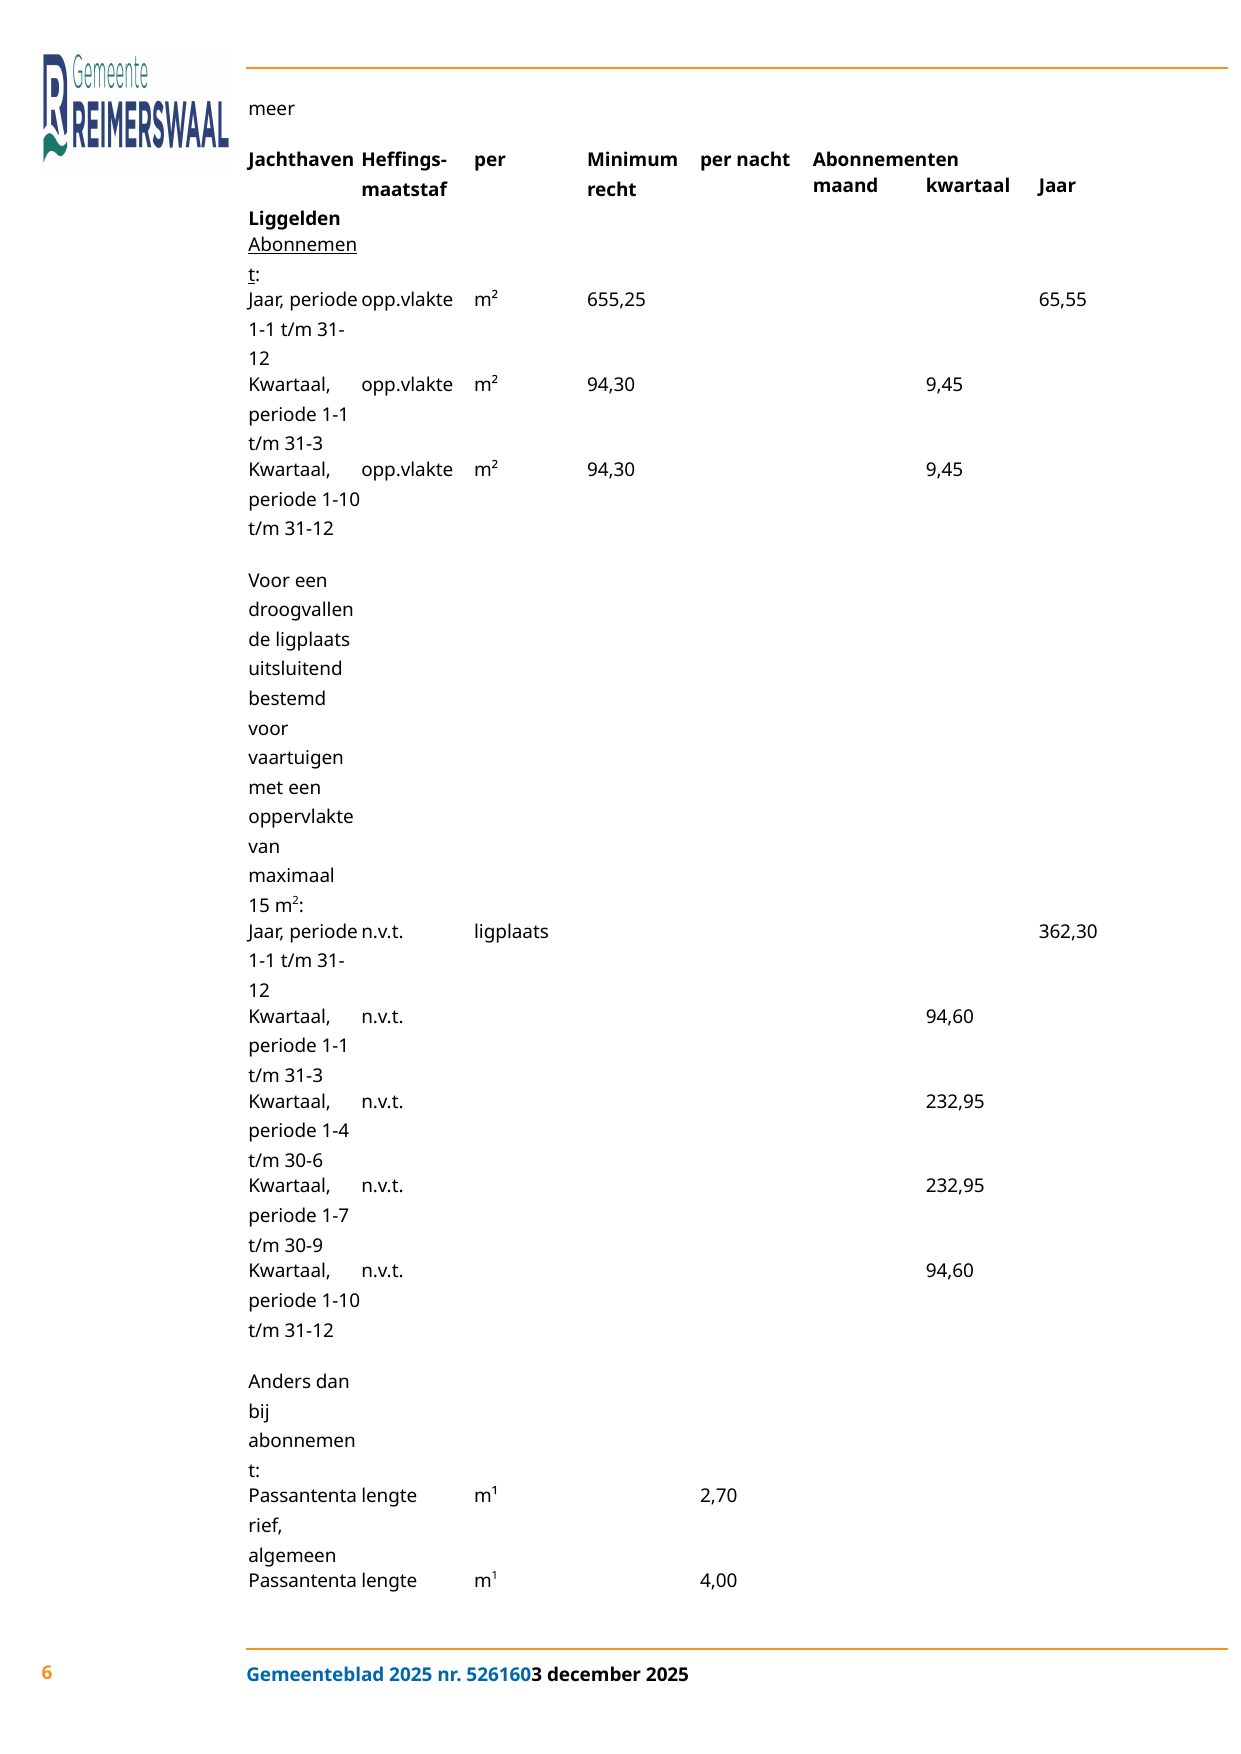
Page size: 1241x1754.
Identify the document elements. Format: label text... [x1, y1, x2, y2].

table_cell [813, 456, 926, 541]
table_cell [1039, 95, 1152, 121]
table_cell [361, 231, 474, 286]
table_cell ligplaats [474, 918, 587, 1342]
table_cell [587, 541, 700, 567]
table_cell Passantenta [248, 1568, 361, 1593]
table_cell [926, 1343, 1038, 1368]
table_cell [926, 1368, 1038, 1483]
table_cell [474, 231, 587, 286]
table_cell [1039, 456, 1152, 541]
table_cell n.v.t. [361, 1173, 474, 1258]
table_cell [474, 541, 587, 567]
table_cell [361, 541, 474, 567]
table_cell 94,30 [587, 371, 700, 456]
table_cell [926, 1568, 1038, 1593]
table_cell [700, 1173, 813, 1258]
table_cell opp.vlakte [361, 456, 474, 541]
table_cell 94,60 [926, 1003, 1038, 1088]
table_cell [813, 918, 926, 1003]
table_cell n.v.t. [361, 918, 474, 1003]
table_cell [474, 567, 587, 918]
table_cell maand [813, 172, 926, 231]
table_cell [813, 95, 926, 121]
table_cell 655,25 [587, 286, 700, 371]
table_cell lengte [361, 1483, 474, 1568]
table_cell [587, 1568, 700, 1593]
table_cell [587, 1173, 700, 1258]
table_cell m1 [474, 1568, 587, 1593]
table_cell [587, 1483, 700, 1568]
table_cell [813, 1258, 926, 1342]
table_cell 362,30 [1039, 918, 1152, 1003]
table_cell m² [474, 456, 587, 541]
table_cell [700, 1088, 813, 1173]
table_cell [1039, 1003, 1152, 1088]
table_cell 9,45 [926, 371, 1038, 456]
table_cell n.v.t. [361, 1088, 474, 1173]
table_cell [248, 121, 1152, 146]
table_cell 94,30 [587, 456, 700, 541]
table_cell 232,95 [926, 1173, 1038, 1258]
table_cell [474, 1343, 587, 1368]
table_cell n.v.t. [361, 1003, 474, 1088]
table_cell [700, 456, 813, 541]
table_cell [813, 286, 926, 371]
table_cell [700, 1343, 813, 1368]
table_cell [361, 1368, 474, 1483]
table_cell [587, 1368, 700, 1483]
table_cell 65,55 [1039, 286, 1152, 371]
table_cell per nacht [700, 146, 813, 231]
table_cell [926, 567, 1038, 918]
table_cell 2,70 [700, 1483, 813, 1568]
table_cell [700, 541, 813, 567]
table_cell Jaar [1039, 172, 1152, 231]
table_cell Jaar, periode 1-1 t/m 31-12 [248, 286, 361, 371]
table_cell [587, 567, 700, 918]
table_cell m² [474, 371, 587, 456]
table_cell Jaar, periode 1-1 t/m 31-12 [248, 918, 361, 1003]
table_cell [1039, 1343, 1152, 1368]
table_cell [1039, 371, 1152, 456]
table_cell Heffings-maatstaf [361, 146, 474, 231]
table_cell [700, 918, 813, 1003]
table_cell [587, 1343, 700, 1368]
table_cell [1039, 1258, 1152, 1342]
table_cell [1039, 1568, 1152, 1593]
table_cell [700, 371, 813, 456]
table_cell Kwartaal, periode 1-7 t/m 30-9 [248, 1173, 361, 1258]
table_cell [1039, 1483, 1152, 1568]
table_cell Abonnement: [248, 231, 361, 286]
table_cell [361, 567, 474, 918]
table_cell Jachthaven Liggelden [248, 146, 361, 231]
table_cell Kwartaal, periode 1-1 t/m 31-3 [248, 1003, 361, 1088]
table_cell 4,00 [700, 1568, 813, 1593]
table_cell [813, 567, 926, 918]
table_cell [813, 371, 926, 456]
table_cell Kwartaal, periode 1-1 t/m 31-3 [248, 371, 361, 456]
table_cell [813, 1483, 926, 1568]
picture [41, 47, 231, 172]
table_cell Kwartaal, periode 1-10 t/m 31-12 [248, 1258, 361, 1342]
table_cell [700, 286, 813, 371]
table_cell [926, 95, 1038, 121]
table_cell [813, 1368, 926, 1483]
table_cell [700, 1003, 813, 1088]
table_cell [1039, 1368, 1152, 1483]
table_cell Anders dan bij abonnement: [248, 1368, 361, 1483]
table_cell [700, 231, 813, 286]
table_cell [813, 1088, 926, 1173]
table_cell [587, 918, 700, 1003]
table_cell Kwartaal, periode 1-10 t/m 31-12 [248, 456, 361, 541]
table_cell 94,60 [926, 1258, 1038, 1342]
table_cell Abonnementen [813, 146, 1152, 172]
table_cell [1039, 541, 1152, 567]
table_cell m¹ [474, 1483, 587, 1568]
table_cell [587, 1003, 700, 1088]
table_cell Voor een droogvallende ligplaats uitsluitend bestemd voor vaartuigen met een oppervlakte van maximaal 15 m2: [248, 567, 361, 918]
table_cell Passantentarief, algemeen [248, 1483, 361, 1568]
table_cell [700, 1368, 813, 1483]
table_cell [926, 541, 1038, 567]
table_cell [813, 231, 926, 286]
table_cell kwartaal [926, 172, 1038, 231]
table_cell m² [474, 286, 587, 371]
table_cell [926, 918, 1038, 1003]
table_cell [248, 541, 361, 567]
table_cell meer [248, 95, 361, 121]
table_cell [813, 1343, 926, 1368]
table_cell [700, 1258, 813, 1342]
table_cell [587, 231, 700, 286]
table_cell [700, 95, 813, 121]
table_cell [474, 1368, 587, 1483]
table_cell [474, 95, 587, 121]
table_cell [248, 1343, 361, 1368]
table_cell [1039, 1173, 1152, 1258]
table_cell 232,95 [926, 1088, 1038, 1173]
table_cell [361, 1343, 474, 1368]
table_cell [1039, 1088, 1152, 1173]
table_cell n.v.t. [361, 1258, 474, 1342]
table_cell [361, 95, 474, 121]
table_cell per [474, 146, 587, 231]
table_cell [587, 1088, 700, 1173]
table_cell opp.vlakte [361, 371, 474, 456]
table_cell Kwartaal, periode 1-4 t/m 30-6 [248, 1088, 361, 1173]
table_cell [813, 1568, 926, 1593]
table_cell [926, 231, 1038, 286]
table_cell [587, 1258, 700, 1342]
table_cell [1039, 567, 1152, 918]
table_cell [813, 1173, 926, 1258]
table_cell [926, 1483, 1038, 1568]
table_cell 9,45 [926, 456, 1038, 541]
table_cell [587, 95, 700, 121]
table_cell lengte [361, 1568, 474, 1593]
table_cell [700, 567, 813, 918]
table_cell [813, 541, 926, 567]
table_cell Minimum recht [587, 146, 700, 231]
table_cell [926, 286, 1038, 371]
table_cell opp.vlakte [361, 286, 474, 371]
table_cell [1039, 231, 1152, 286]
table_cell [813, 1003, 926, 1088]
